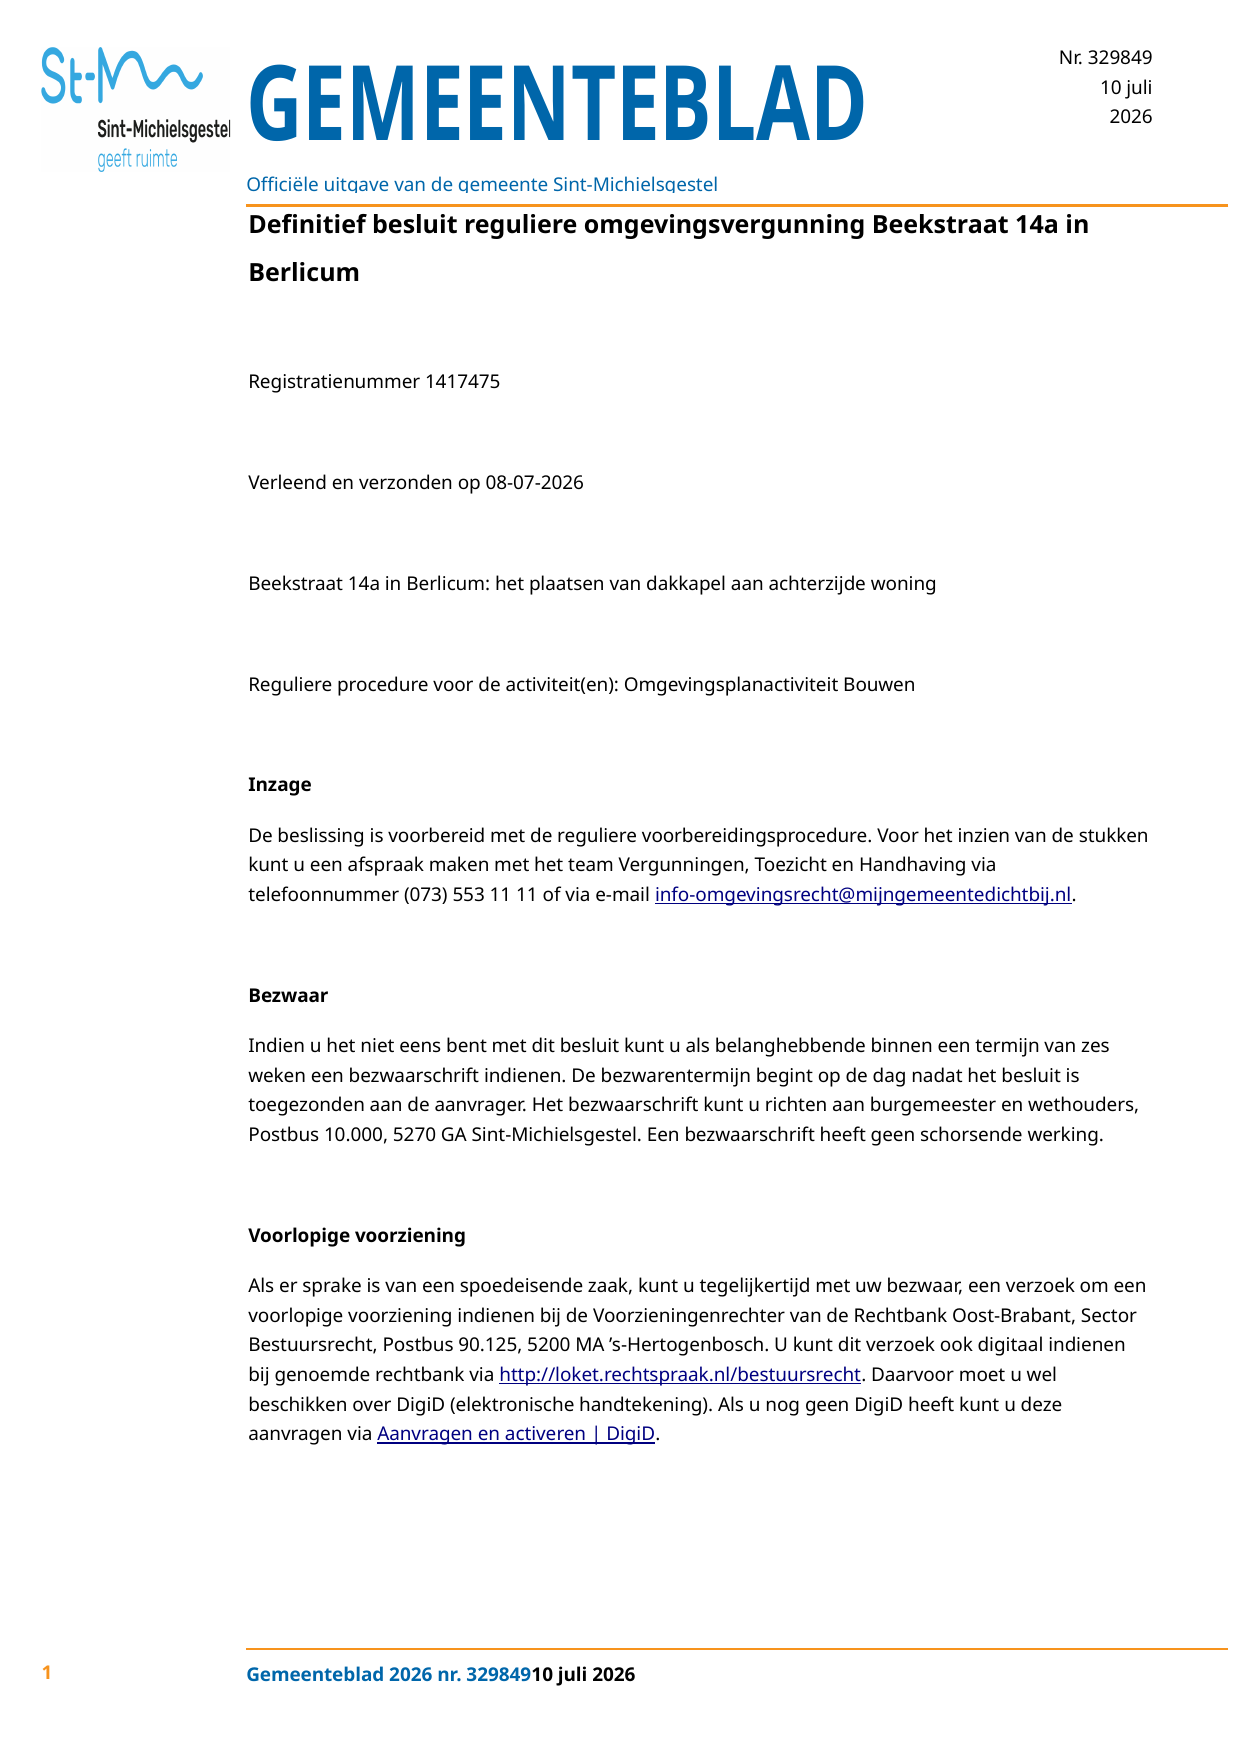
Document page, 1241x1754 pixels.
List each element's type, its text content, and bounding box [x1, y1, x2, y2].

text Reguliere procedure voor de activiteit(en): Omgevingsplanactiviteit Bouwen [248, 671, 1152, 697]
text Registratienummer 1417475 [248, 368, 1152, 394]
text De beslissing is voorbereid met de reguliere voorbereidingsprocedure. Voor het inzien van de stukken kunt u een afspraak maken met het team Vergunningen, Toezicht en Handhaving via telefoonnummer (073) 553 11 11 of via e-mail info-omgevingsrecht@mijngemeentedichtbij.nl. [248, 822, 1152, 907]
picture [41, 47, 231, 172]
text Bezwaar [248, 982, 1152, 1008]
text Beekstraat 14a in Berlicum: het plaatsen van dakkapel aan achterzijde woning [248, 570, 1152, 596]
text Indien u het niet eens bent met dit besluit kunt u als belanghebbende binnen een termijn van zes weken een bezwaarschrift indienen. De bezwarentermijn begint op de dag nadat het besluit is toegezonden aan de aanvrager. Het bezwaarschrift kunt u richten aan burgemeester en wethouders, Postbus 10.000, 5270 GA Sint-Michielsgestel. Een bezwaarschrift heeft geen schorsende werking. [248, 1032, 1152, 1147]
text Verleend en verzonden op 08-07-2026 [248, 469, 1152, 495]
text Voorlopige voorziening [248, 1222, 1152, 1248]
text Inzage [248, 772, 1152, 797]
text Definitief besluit reguliere omgevingsvergunning Beekstraat 14a in Berlicum [248, 207, 1152, 288]
text Als er sprake is van een spoedeisende zaak, kunt u tegelijkertijd met uw bezwaar, een verzoek om een voorlopige voorziening indienen bij de Voorzieningenrechter van de Rechtbank Oost-Brabant, Sector Bestuursrecht, Postbus 90.125, 5200 MA ’s-Hertogenbosch. U kunt dit verzoek ook digitaal indienen bij genoemde rechtbank via http://loket.rechtspraak.nl/bestuursrecht. Daarvoor moet u wel beschikken over DigiD (elektronische handtekening). Als u nog geen DigiD heeft kunt u deze aanvragen via Aanvragen en activeren | DigiD. [248, 1272, 1152, 1446]
